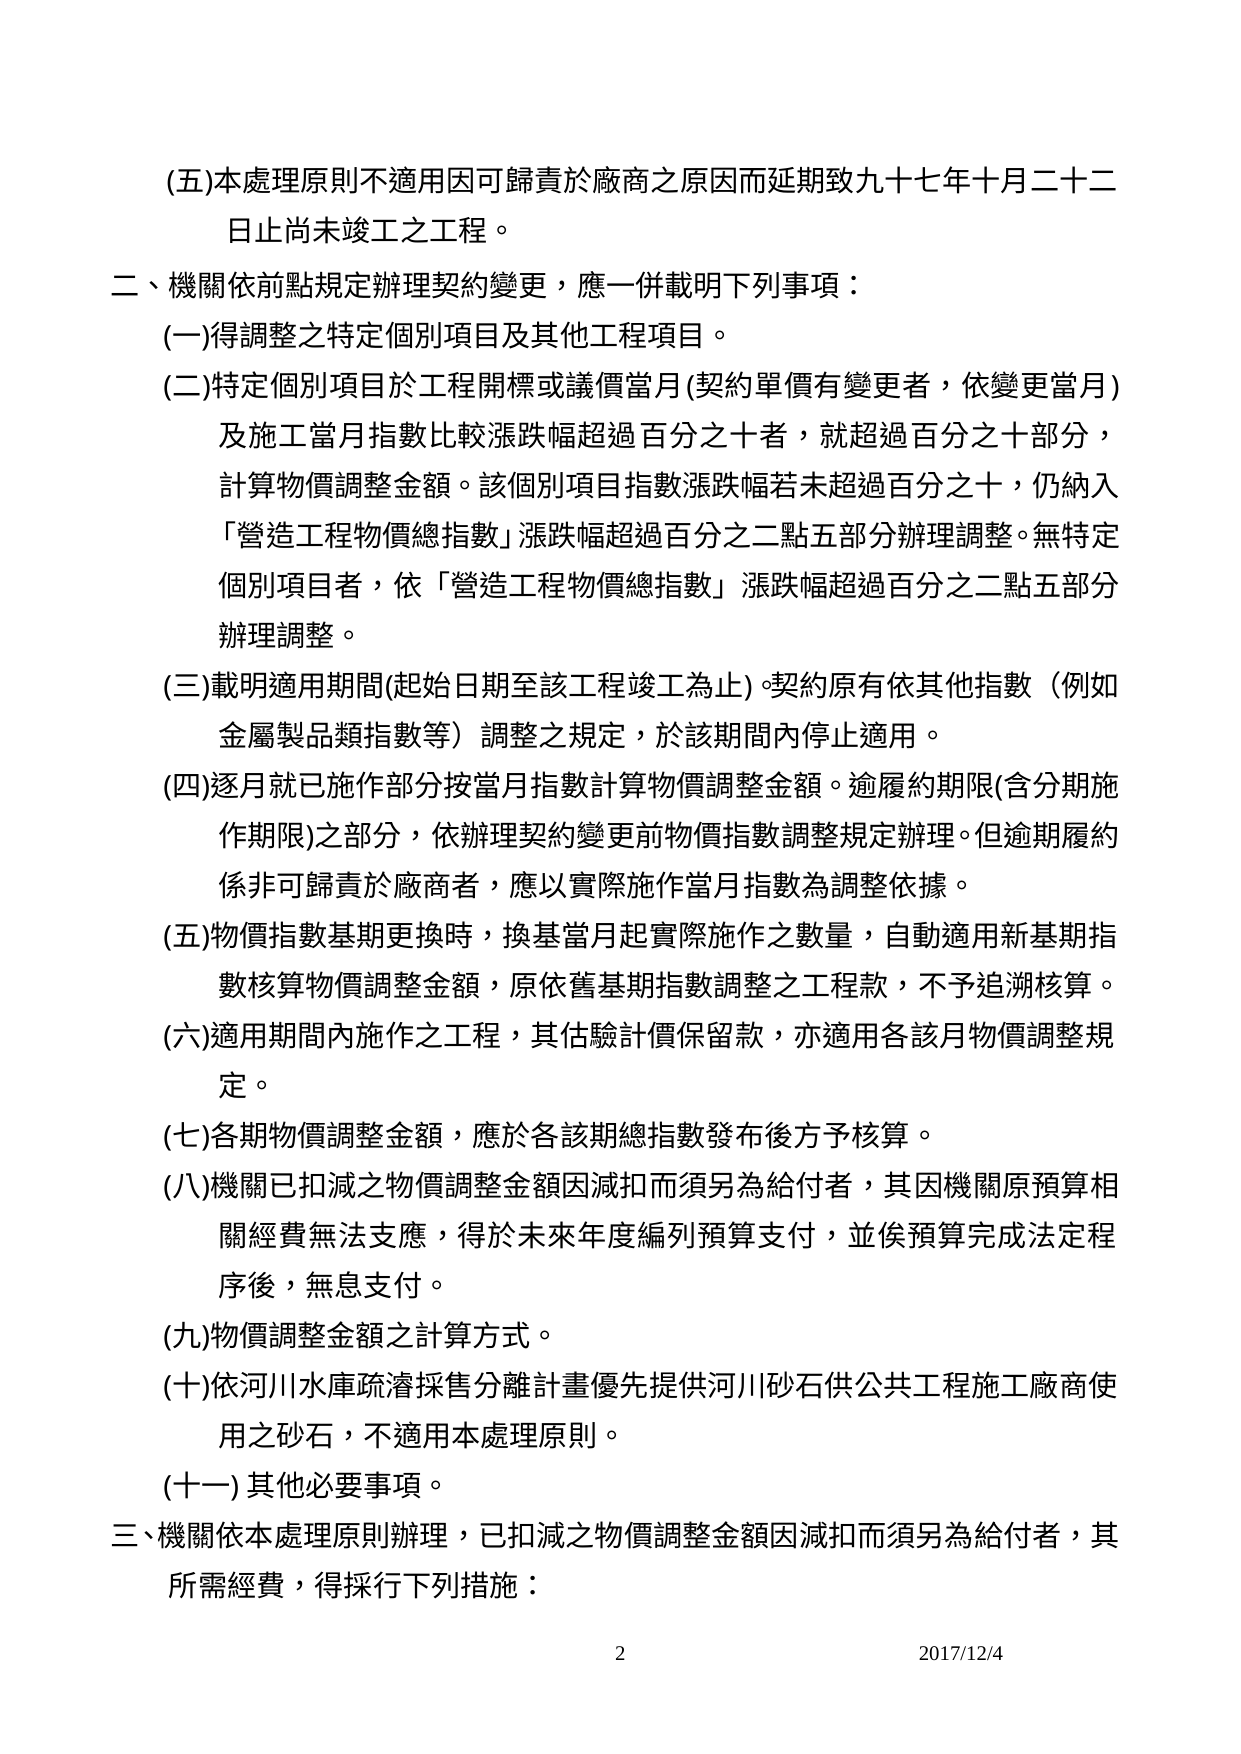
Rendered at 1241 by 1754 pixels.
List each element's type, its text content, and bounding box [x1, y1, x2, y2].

table_cell 三、機關依本處理原則辦理，已扣減之物價調整金額因減扣而須另為給付者，其所需經費，得採行下列措施： [110, 1506, 1123, 1606]
table_header (五)本處理原則不適用因可歸責於廠商之原因而延期致九十七年十月二十二日止尚未竣工之工程。 [110, 146, 1123, 251]
table_cell 二、機關依前點規定辦理契約變更，應一併載明下列事項： (一)得調整之特定個別項目及其他工程項目。 (二)特定個別項目於工程開標或議價當月(契約單價有變更者，依變更當月)及施工當月指數比較漲跌幅超過百分之十者，就超過百分之十部分，計算物價調整金額。該個別項目指數漲跌幅若未超過百分之十，仍納入「營造工程物價總指數」漲跌幅超過百分之二點五部分辦理調整。無特定個別項目者，依「營造工程物價總指數」漲跌幅超過百分之二點五部分辦理調整。 (三)載明適用期間(起始日期至該工程竣工為止)。契約原有依其他指數（例如金屬製品類指數等）調整之規定，於該期間內停止適用。 (四)逐月就已施作部分按當月指數計算物價調整金額。逾履約期限(含分期施作期限)之部分，依辦理契約變更前物價指數調整規定辦理。但逾期履約係非可歸責於廠商者，應以實際施作當月指數為調整依據。 (五)物價指數基期更換時，換基當月起實際施作之數量，自動適用新基期指數核算物價調整金額，原依舊基期指數調整之工程款，不予追溯核算。 (六)適用期間內施作之工程，其估驗計價保留款，亦適用各該月物價調整規定。 (七)各期物價調整金額，應於各該期總指數發布後方予核算。 (八)機關已扣減之物價調整金額因減扣而須另為給付者，其因機關原預算相關經費無法支應，得於未來年度編列預算支付，並俟預算完成法定程序後，無息支付。 (九)物價調整金額之計算方式。 (十)依河川水庫疏濬採售分離計畫優先提供河川砂石供公共工程施工廠商使用之砂石，不適用本處理原則。 (十一) 其他必要事項。 [110, 251, 1123, 1506]
